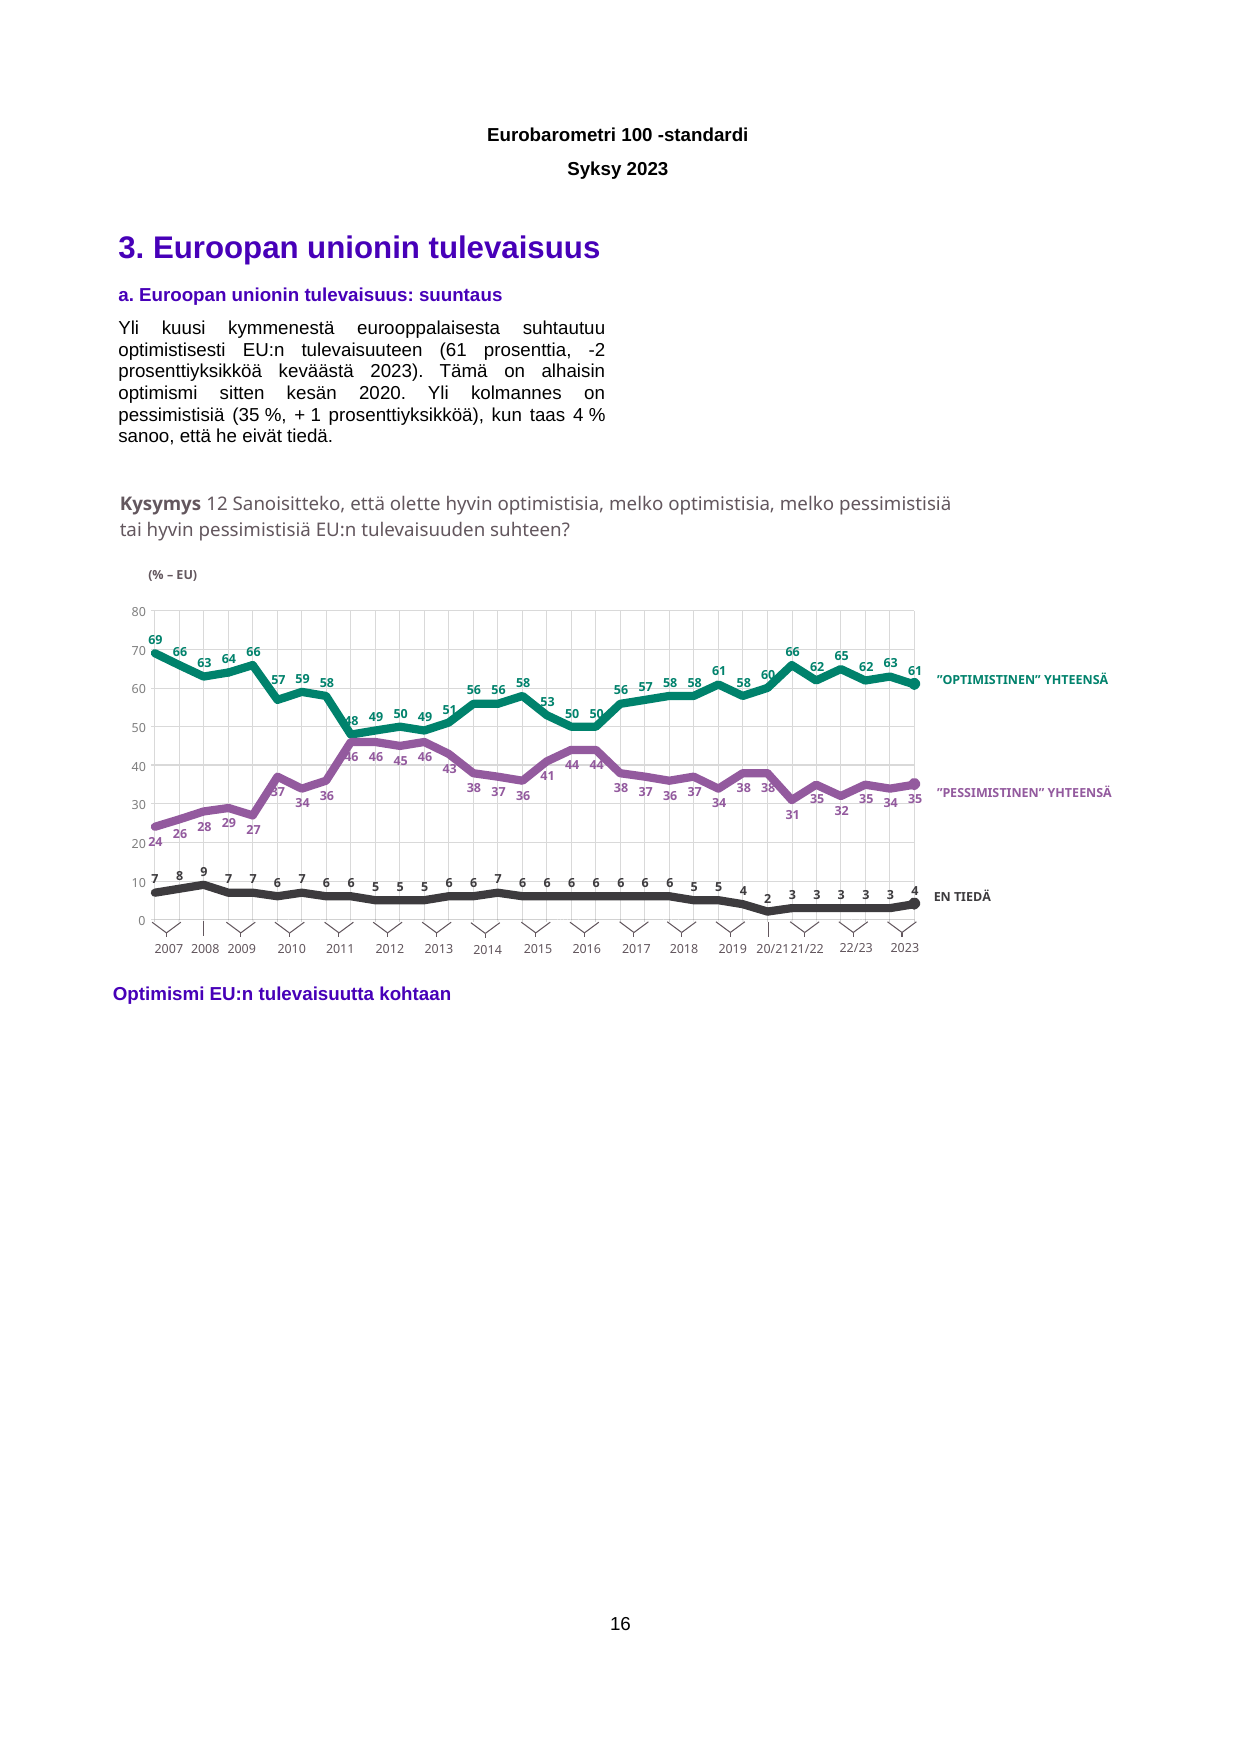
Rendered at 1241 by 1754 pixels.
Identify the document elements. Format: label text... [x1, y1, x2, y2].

text a. Euroopan unionin tulevaisuus: suuntaus [118, 284, 605, 305]
text Yli kuusi kymmenestä eurooppalaisesta suhtautuu optimistisesti EU:n tulevaisuuteen (61 prosenttia, -2 prosenttiyksikköä keväästä 2023). Tämä on alhaisin optimismi sitten kesän 2020. Yli kolmannes on pessimistisiä (35 %, + 1 prosenttiyksikköä), kun taas 4 % sanoo, että he eivät tiedä. [118, 317, 605, 447]
subtitle 3. Euroopan unionin tulevaisuus [118, 229, 605, 265]
text Optimismi EU:n tulevaisuutta kohtaan [113, 503, 1117, 1004]
